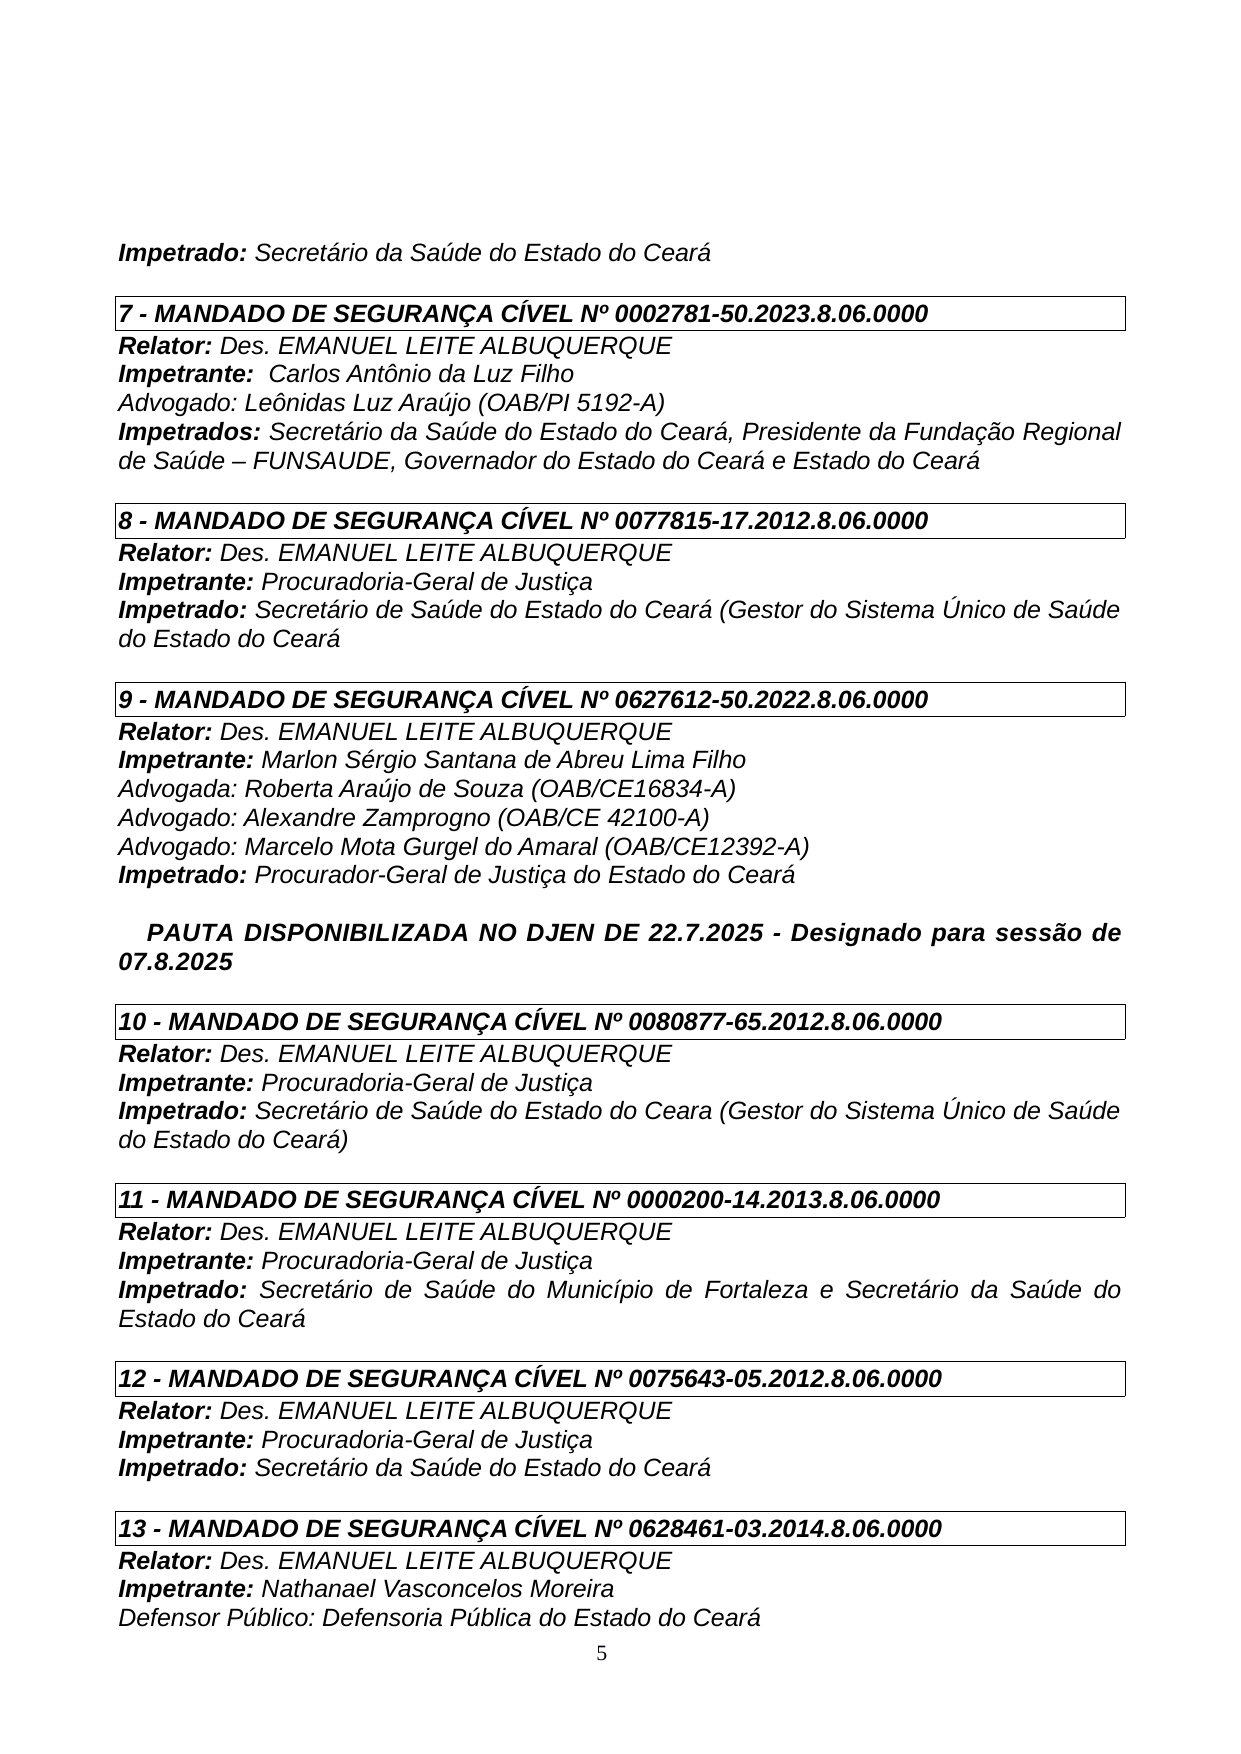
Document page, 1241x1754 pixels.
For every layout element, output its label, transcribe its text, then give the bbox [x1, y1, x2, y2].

text 11 - MANDADO DE SEGURANÇA CÍVEL Nº 0000200-14.2013.8.06.0000 [116, 1184, 1125, 1217]
text Impetrante: Nathanael Vasconcelos Moreira [118, 1574, 1122, 1603]
text Impetrante: Procuradoria-Geral de Justiça [118, 567, 1122, 595]
text Impetrante: Procuradoria-Geral de Justiça [118, 1067, 1122, 1096]
text Advogada: Roberta Araújo de Souza (OAB/CE16834-A) [118, 774, 1122, 803]
text Impetrado: Procurador-Geral de Justiça do Estado do Ceará [118, 860, 1122, 889]
text Relator: Des. EMANUEL LEITE ALBUQUERQUE [118, 1546, 1122, 1574]
text Impetrante: Marlon Sérgio Santana de Abreu Lima Filho [118, 745, 1122, 774]
text Relator: Des. EMANUEL LEITE ALBUQUERQUE [118, 539, 1122, 567]
text Impetrado: Secretário de Saúde do Estado do Ceará (Gestor do Sistema Único de Saúde do Estado do Ceará [118, 595, 1122, 653]
text Impetrados: Secretário da Saúde do Estado do Ceará, Presidente da Fundação Regional de Saúde – FUNSAUDE, Governador do Estado do Ceará e Estado do Ceará [118, 417, 1122, 474]
text 9 - MANDADO DE SEGURANÇA CÍVEL Nº 0627612-50.2022.8.06.0000 [116, 683, 1125, 716]
text 13 - MANDADO DE SEGURANÇA CÍVEL Nº 0628461-03.2014.8.06.0000 [116, 1512, 1125, 1545]
text Impetrado: Secretário de Saúde do Estado do Ceara (Gestor do Sistema Único de Saúde do Estado do Ceará) [118, 1096, 1122, 1154]
text Impetrado: Secretário da Saúde do Estado do Ceará [118, 238, 1122, 267]
text 8 - MANDADO DE SEGURANÇA CÍVEL Nº 0077815-17.2012.8.06.0000 [116, 504, 1125, 538]
text Relator: Des. EMANUEL LEITE ALBUQUERQUE [118, 717, 1122, 745]
text Impetrante: Carlos Antônio da Luz Filho [118, 359, 1122, 388]
text Relator: Des. EMANUEL LEITE ALBUQUERQUE [118, 1218, 1122, 1246]
text Advogado: Leônidas Luz Araújo (OAB/PI 5192-A) [118, 388, 1122, 417]
text Relator: Des. EMANUEL LEITE ALBUQUERQUE [118, 1397, 1122, 1424]
text 10 - MANDADO DE SEGURANÇA CÍVEL Nº 0080877-65.2012.8.06.0000 [116, 1005, 1125, 1039]
text 7 - MANDADO DE SEGURANÇA CÍVEL Nº 0002781-50.2023.8.06.0000 [116, 297, 1125, 330]
text  PAUTA DISPONIBILIZADA NO DJEN DE 22.7.2025 - Designado para sessão de 07.8.2025 [118, 918, 1123, 975]
text Relator: Des. EMANUEL LEITE ALBUQUERQUE [118, 331, 1122, 359]
text Relator: Des. EMANUEL LEITE ALBUQUERQUE [118, 1040, 1122, 1067]
text Impetrante: Procuradoria-Geral de Justiça [118, 1424, 1122, 1453]
text Advogado: Marcelo Mota Gurgel do Amaral (OAB/CE12392-A) [118, 831, 1122, 860]
text 12 - MANDADO DE SEGURANÇA CÍVEL Nº 0075643-05.2012.8.06.0000 [116, 1362, 1125, 1396]
text Defensor Público: Defensoria Pública do Estado do Ceará [118, 1603, 1122, 1632]
text Advogado: Alexandre Zamprogno (OAB/CE 42100-A) [118, 803, 1122, 831]
text Impetrado: Secretário de Saúde do Município de Fortaleza e Secretário da Saúde do Estado do Ceará [118, 1275, 1122, 1332]
text Impetrado: Secretário da Saúde do Estado do Ceará [118, 1453, 1122, 1482]
text Impetrante: Procuradoria-Geral de Justiça [118, 1246, 1122, 1275]
